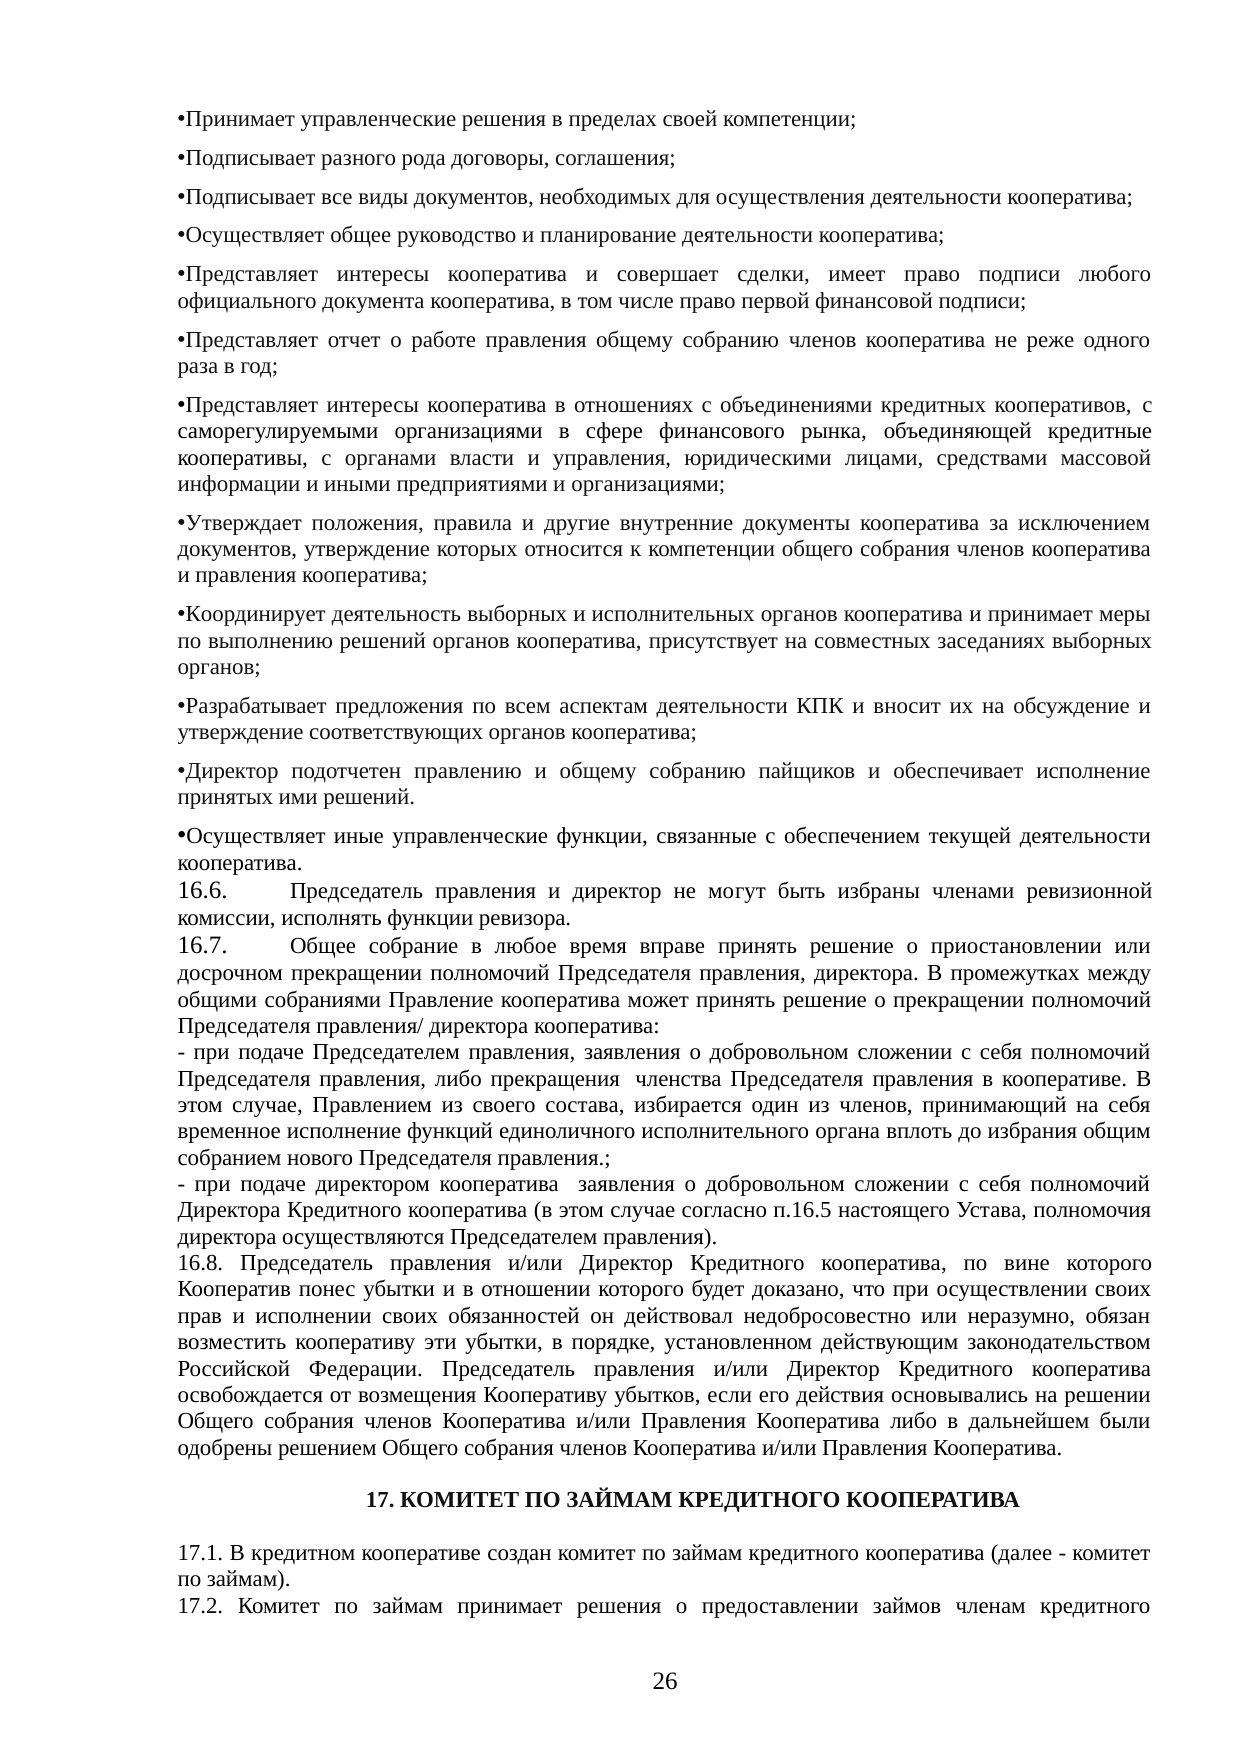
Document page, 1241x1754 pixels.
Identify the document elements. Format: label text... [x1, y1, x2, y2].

text 16.8. Председатель правления и/или Директор Кредитного кооператива, по вине которого Кооператив понес убытки и в отношении которого будет доказано, что при осуществлении своих прав и исполнении своих обязанностей он действовал недобросовестно или неразумно, обязан возместить кооперативу эти убытки, в порядке, установленном действующим законодательством Российской Федерации. Председатель правления и/или Директор Кредитного кооператива освобождается от возмещения Кооперативу убытков, если его действия основывались на решении Общего собрания членов Кооператива и/или Правления Кооператива либо в дальнейшем были одобрены решением Общего собрания членов Кооператива и/или Правления Кооператива. [177, 1249, 1152, 1460]
list Подписывает разного рода договоры, соглашения; [177, 144, 1152, 170]
list Координирует деятельность выборных и исполнительных органов кооператива и принимает меры по выполнению решений органов кооператива, присутствует на совместных заседаниях выборных органов; [177, 600, 1152, 679]
list Представляет интересы кооператива и совершает сделки, имеет право подписи любого официального документа кооператива, в том числе право первой финансовой подписи; [177, 260, 1152, 313]
list - при подаче директором кооператива заявления о добровольном сложении с себя полномочий Директора Кредитного кооператива (в этом случае согласно п.16.5 настоящего Устава, полномочия директора осуществляются Председателем правления). [177, 1170, 1152, 1249]
text 17.2. Комитет по займам принимает решения о предоставлении займов членам кредитного [177, 1592, 1152, 1618]
list Представляет интересы кооператива в отношениях с объединениями кредитных кооперативов, с саморегулируемыми организациями в сфере финансового рынка, объединяющей кредитные кооперативы, с органами власти и управления, юридическими лицами, средствами массовой информации и иными предприятиями и организациями; [177, 391, 1152, 496]
list Подписывает все виды документов, необходимых для осуществления деятельности кооператива; [177, 183, 1152, 209]
list Директор подотчетен правлению и общему собранию пайщиков и обеспечивает исполнение принятых ими решений. [177, 757, 1152, 810]
list Представляет отчет о работе правления общему собранию членов кооператива не реже одного раза в год; [177, 326, 1152, 378]
text 17. КОМИТЕТ ПО ЗАЙМАМ КРЕДИТНОГО КООПЕРАТИВА [177, 1486, 1152, 1513]
list Председатель правления и директор не могут быть избраны членами ревизионной комиссии, исполнять функции ревизора. [177, 875, 1152, 931]
list Утверждает положения, правила и другие внутренние документы кооператива за исключением документов, утверждение которых относится к компетенции общего собрания членов кооператива и правления кооператива; [177, 509, 1152, 588]
text 17.1. В кредитном кооперативе создан комитет по займам кредитного кооператива (далее - комитет по займам). [177, 1539, 1152, 1592]
list Общее собрание в любое время вправе принять решение о приостановлении или досрочном прекращении полномочий Председателя правления, директора. В промежутках между общими собраниями Правление кооператива может принять решение о прекращении полномочий Председателя правления/ директора кооператива: [177, 931, 1152, 1038]
list Принимает управленческие решения в пределах своей компетенции; [177, 105, 1152, 131]
list - при подаче Председателем правления, заявления о добровольном сложении с себя полномочий Председателя правления, либо прекращения членства Председателя правления в кооперативе. В этом случае, Правлением из своего состава, избирается один из членов, принимающий на себя временное исполнение функций единоличного исполнительного органа вплоть до избрания общим собранием нового Председателя правления.; [177, 1038, 1152, 1170]
list Разрабатывает предложения по всем аспектам деятельности КПК и вносит их на обсуждение и утверждение соответствующих органов кооператива; [177, 692, 1152, 744]
list Осуществляет иные управленческие функции, связанные с обеспечением текущей деятельности кооператива. [177, 822, 1152, 875]
list Осуществляет общее руководство и планирование деятельности кооператива; [177, 222, 1152, 248]
